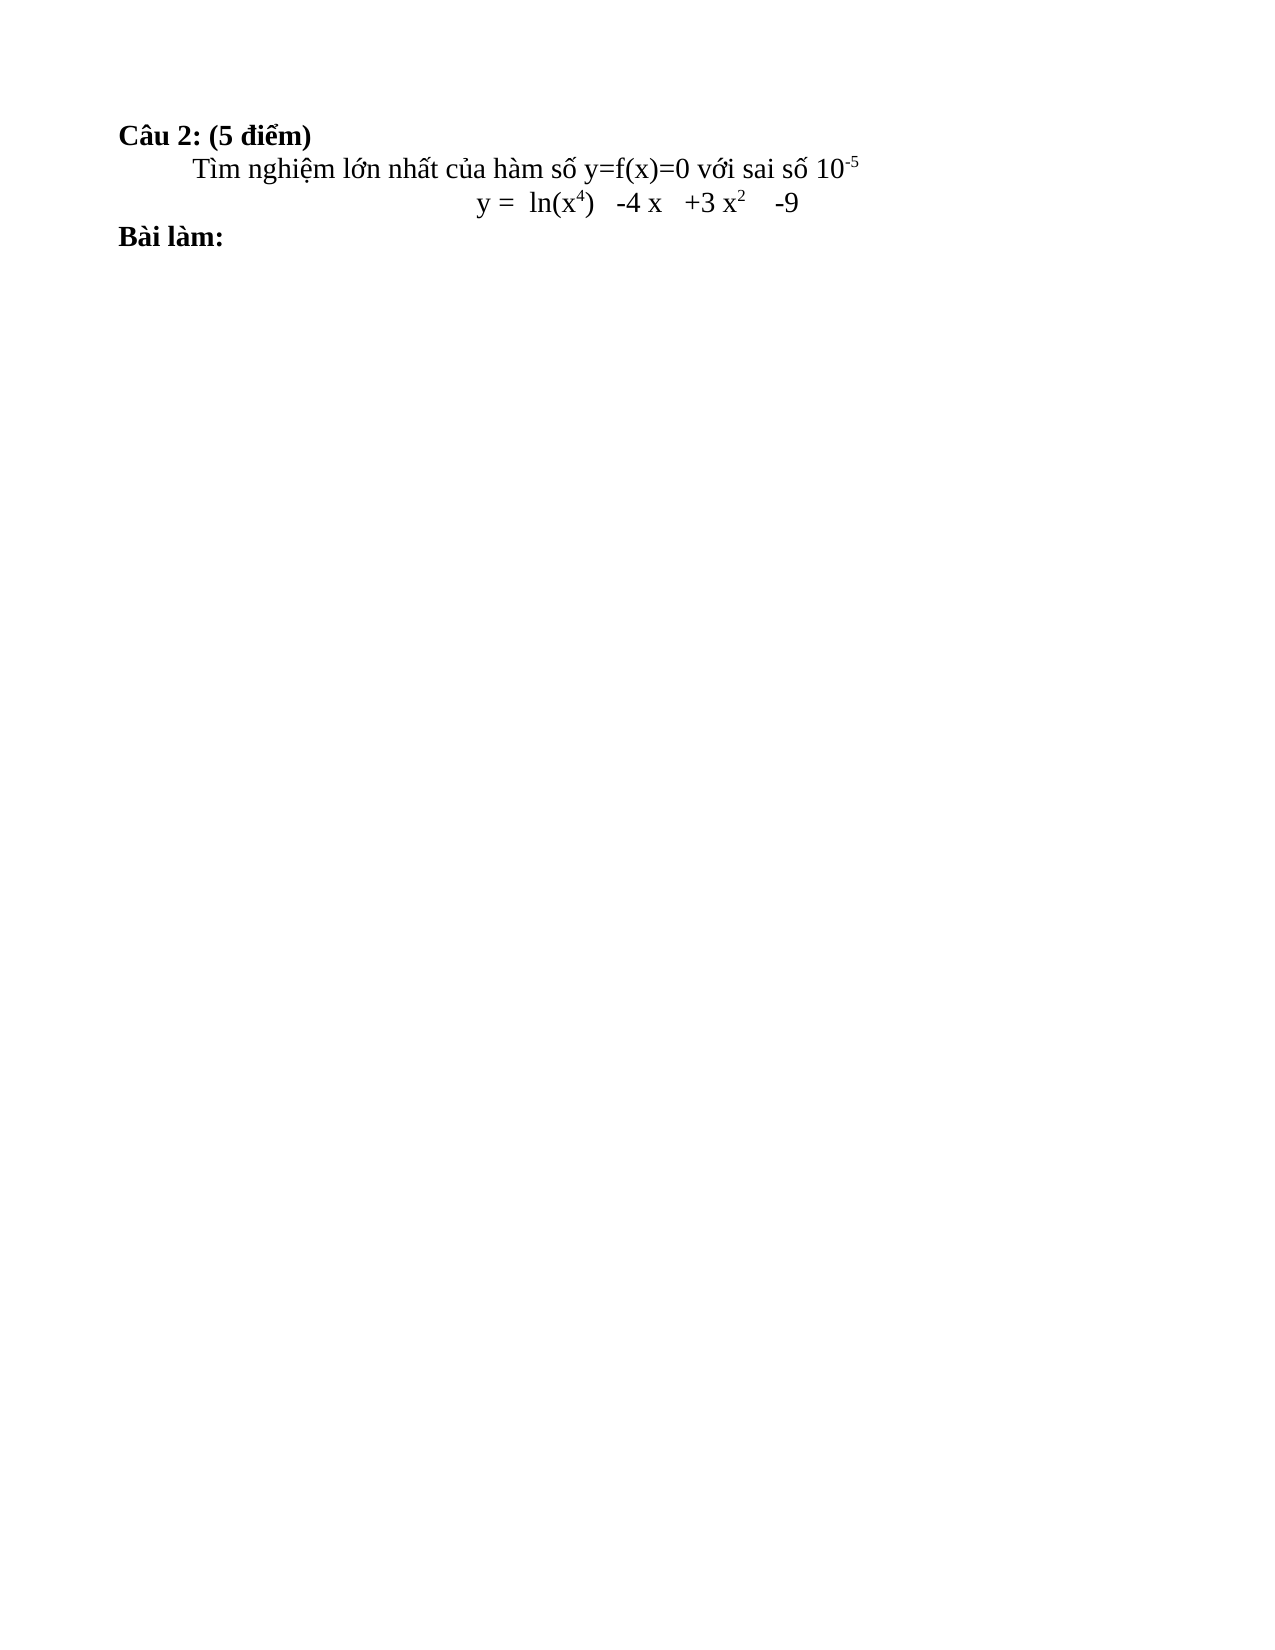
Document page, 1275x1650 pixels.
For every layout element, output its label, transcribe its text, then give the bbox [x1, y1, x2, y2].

text Câu 2: (5 điểm) [118, 118, 1157, 152]
text y = ln(x4) -4 x +3 x2 -9 [118, 185, 1157, 219]
text Tìm nghiệm lớn nhất của hàm số y=f(x)=0 với sai số 10-5 [118, 152, 1157, 185]
text Bài làm: [118, 219, 1157, 252]
